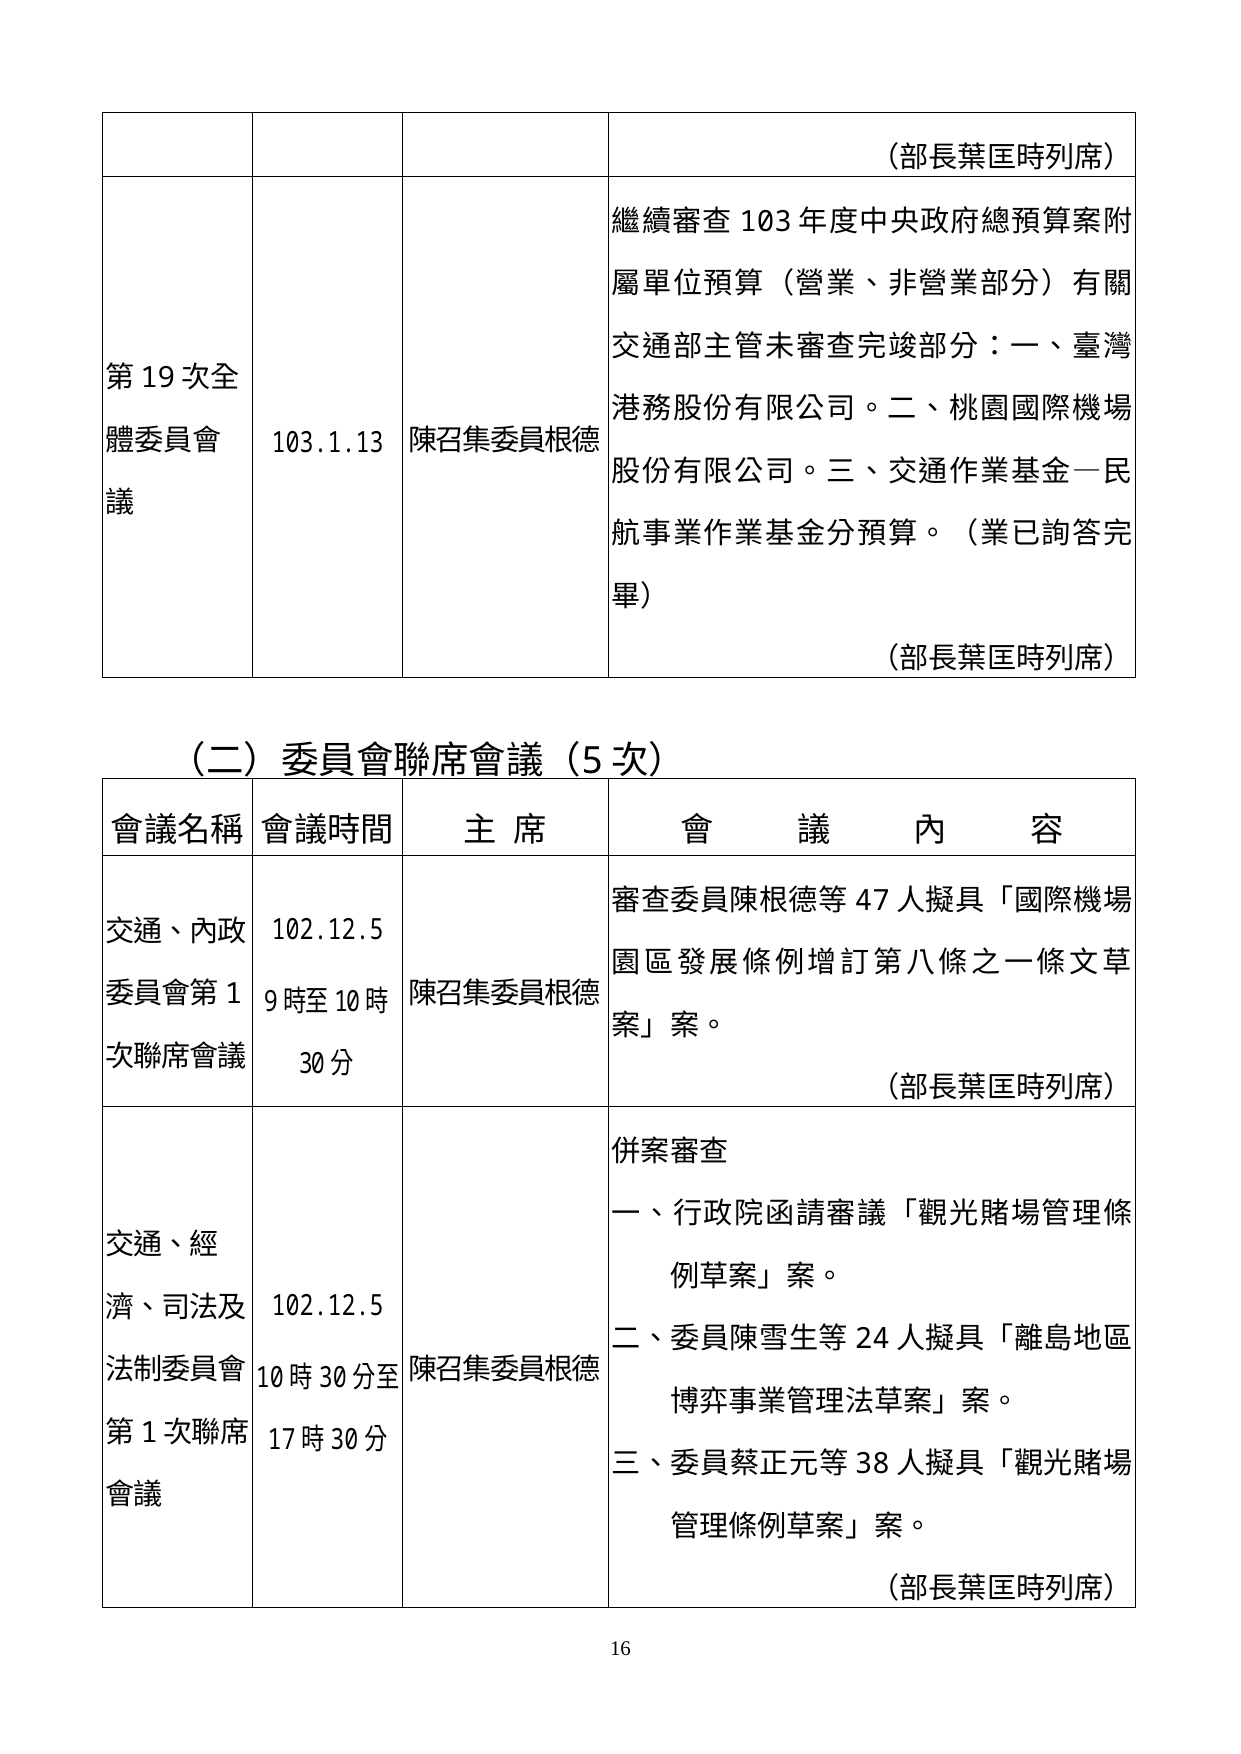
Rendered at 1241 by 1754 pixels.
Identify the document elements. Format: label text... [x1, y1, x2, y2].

table_cell 陳召集委員根德 [403, 177, 608, 677]
table_cell 陳召集委員根德 [403, 1107, 608, 1607]
table_cell 陳召集委員根德 [403, 856, 608, 1106]
table_header 會 議 內 容 [609, 779, 1135, 854]
table_cell 103.1.13 [253, 177, 402, 677]
table_cell 併案審查 一、行政院函請審議「觀光賭場管理條例草案」案。 二、委員陳雪生等24人擬具「離島地區博弈事業管理法草案」案。 三、委員蔡正元等38人擬具「觀光賭場管理條例草案」案。 （部長葉匡時列席） [609, 1107, 1135, 1607]
table_cell 繼續審查103年度中央政府總預算案附屬單位預算（營業、非營業部分）有關交通部主管未審查完竣部分：一、臺灣港務股份有限公司。二、桃園國際機場股份有限公司。三、交通作業基金―民航事業作業基金分預算。（業已詢答完畢） （部長葉匡時列席） [609, 177, 1135, 677]
table_cell [103, 113, 252, 176]
table_cell 交通、經濟、司法及法制委員會第1次聯席會議 [103, 1107, 252, 1607]
table_cell 審查委員陳根德等47人擬具「國際機場園區發展條例增訂第八條之一條文草案」案。 （部長葉匡時列席） [609, 856, 1135, 1106]
text （二）委員會聯席會議（5次） [168, 715, 1122, 778]
table_cell 102.12.5 10時30分至17時30分 [253, 1107, 402, 1607]
table_cell 102.12.5 9時至10時30分 [253, 856, 402, 1106]
table_cell [253, 113, 402, 176]
table_cell [403, 113, 608, 176]
table_header 會議時間 [253, 779, 402, 854]
table_cell （部長葉匡時列席） [609, 113, 1135, 176]
table_header 主 席 [403, 779, 608, 854]
table_cell 交通、內政委員會第1次聯席會議 [103, 856, 252, 1106]
table_cell 第19次全體委員會議 [103, 177, 252, 677]
table_header 會議名稱 [103, 779, 252, 854]
